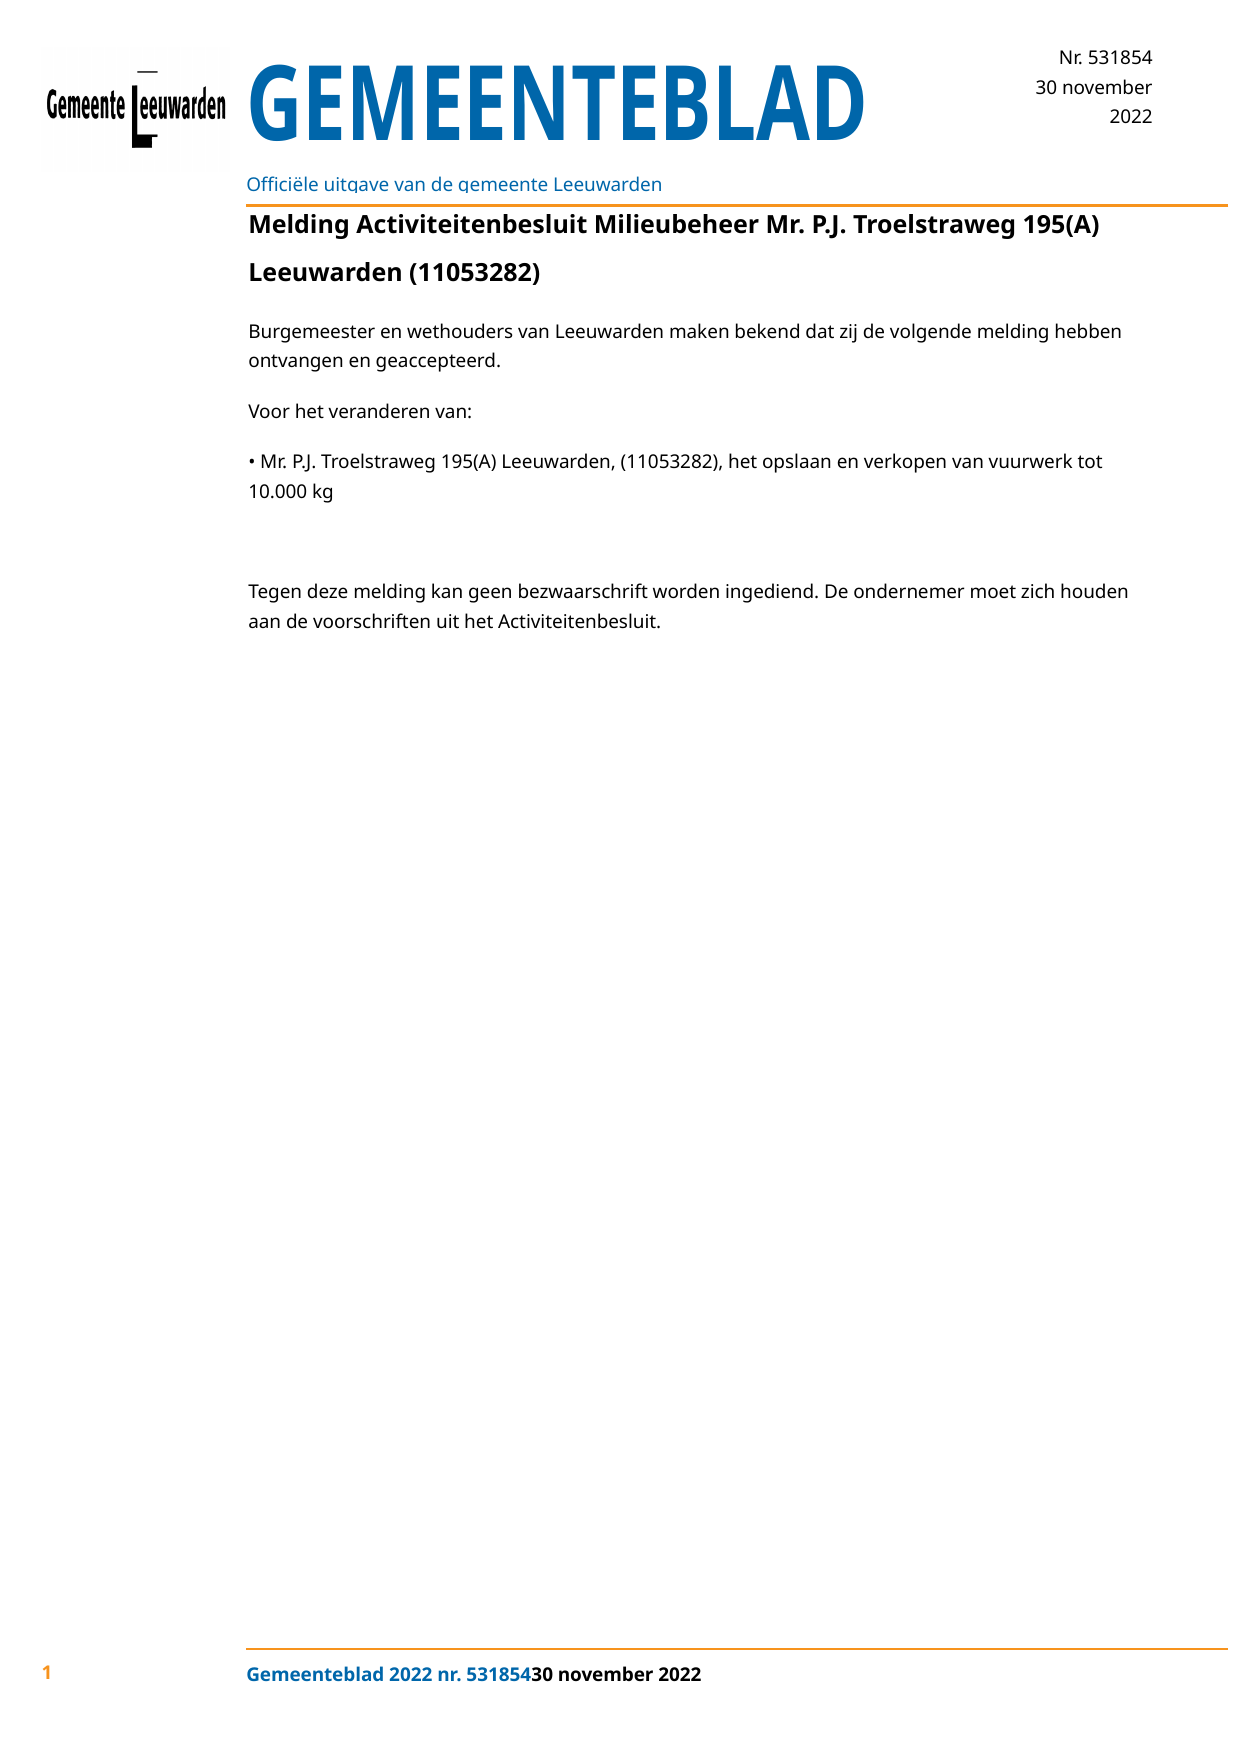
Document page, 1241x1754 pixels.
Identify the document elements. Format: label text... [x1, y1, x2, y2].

text Melding Activiteitenbesluit Milieubeheer Mr. P.J. Troelstraweg 195(A) Leeuwarden (11053282) [248, 207, 1152, 288]
text Burgemeester en wethouders van Leeuwarden maken bekend dat zij de volgende melding hebben ontvangen en geaccepteerd. [248, 318, 1152, 373]
text Tegen deze melding kan geen bezwaarschrift worden ingediend. De ondernemer moet zich houden aan de voorschriften uit het Activiteitenbesluit. [248, 579, 1152, 634]
text • Mr. P.J. Troelstraweg 195(A) Leeuwarden, (11053282), het opslaan en verkopen van vuurwerk tot 10.000 kg [248, 448, 1152, 504]
picture [41, 47, 231, 172]
text Voor het veranderen van: [248, 398, 1152, 424]
